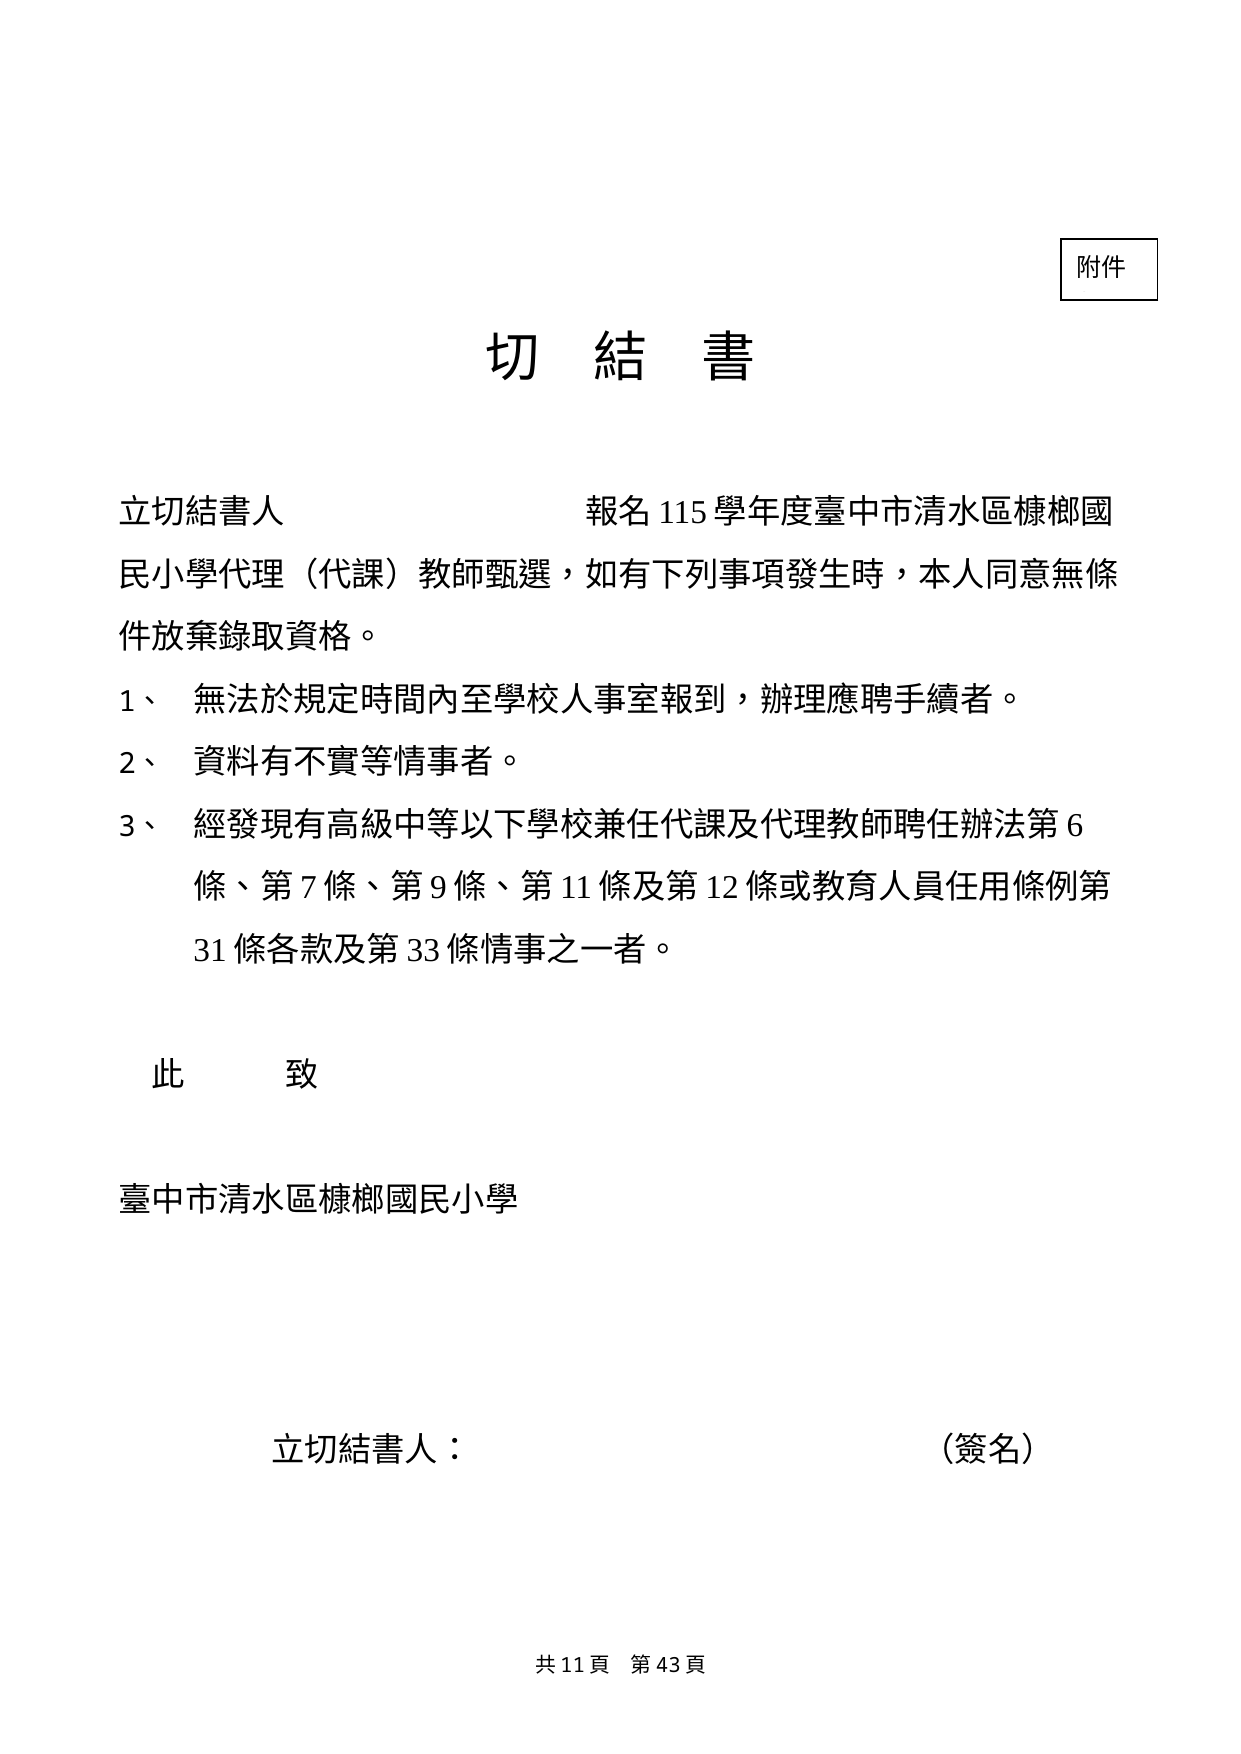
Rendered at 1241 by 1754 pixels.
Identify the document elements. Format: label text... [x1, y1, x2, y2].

text 立切結書人 報名115學年度臺中市清水區槺榔國民小學代理（代課）教師甄選，如有下列事項發生時，本人同意無條件放棄錄取資格。 [118, 468, 1122, 655]
text 此 致 [118, 1030, 1122, 1093]
text 臺中市清水區槺榔國民小學 [118, 1155, 1122, 1218]
text 切 結 書 [118, 280, 1122, 405]
list 無法於規定時間內至學校人事室報到，辦理應聘手續者。 [118, 655, 1122, 718]
text 立切結書人： （簽名） [118, 1405, 1122, 1468]
text 切 結 書 [1062, 240, 1157, 299]
text 附件3 [1077, 247, 1142, 292]
list 資料有不實等情事者。 [118, 718, 1122, 780]
list 經發現有高級中等以下學校兼任代課及代理教師聘任辦法第6條、第7條、第9條、第11條及第12條或教育人員任用條例第31條各款及第33條情事之一者。 [118, 780, 1122, 968]
